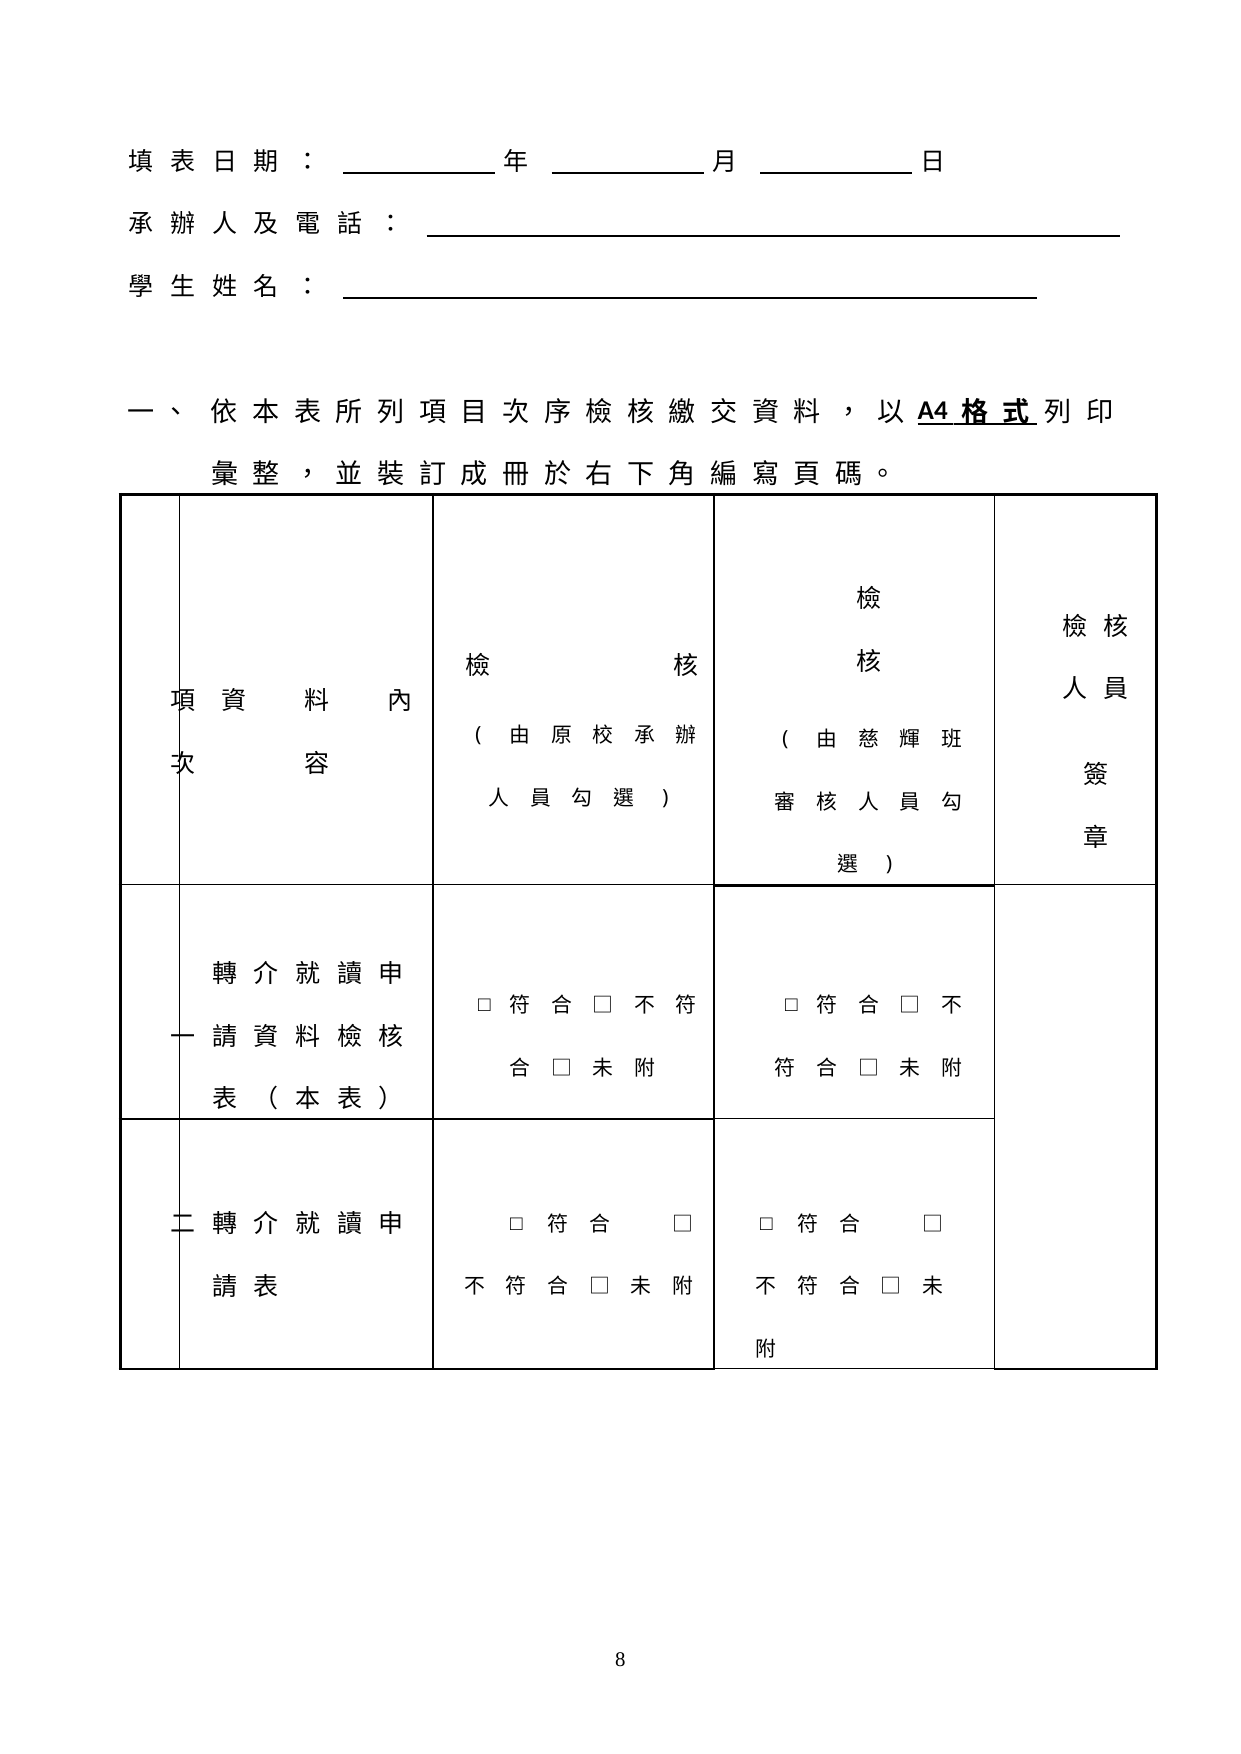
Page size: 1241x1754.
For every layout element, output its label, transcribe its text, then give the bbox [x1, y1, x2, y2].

table_header 項次 [122, 496, 179, 883]
table_header 檢 核 (由慈輝班審核人員勾選) [715, 496, 994, 883]
table_header 檢 核 (由原校承辦人員勾選) [434, 496, 713, 883]
table_cell □符合□不符合□未附 [715, 887, 994, 1118]
table_cell □符合□不符合□未附 [434, 885, 713, 1118]
table_cell 二 [122, 1120, 179, 1368]
table_header 檢核人員 簽 章 [995, 496, 1155, 883]
table_cell 一 [122, 885, 179, 1118]
text 一、依本表所列項目次序檢核繳交資料，以A4格式列印彙整，並裝訂成冊於右下角編寫頁碼。 [120, 368, 1120, 493]
text 填表日期： 年 月 日 [120, 118, 1120, 180]
table_header 資 料 內 容 [180, 496, 432, 883]
table_cell [995, 885, 1155, 1368]
table_cell □符合 □不符合□未附 [434, 1120, 713, 1368]
table_cell 轉介就讀申請表 [180, 1120, 432, 1368]
text 承辦人及電話： 學生姓名： [120, 180, 1120, 305]
table_cell 轉介就讀申請資料檢核表（本表） [180, 885, 432, 1118]
table_cell □符合 □不符合□未附 [715, 1119, 994, 1368]
